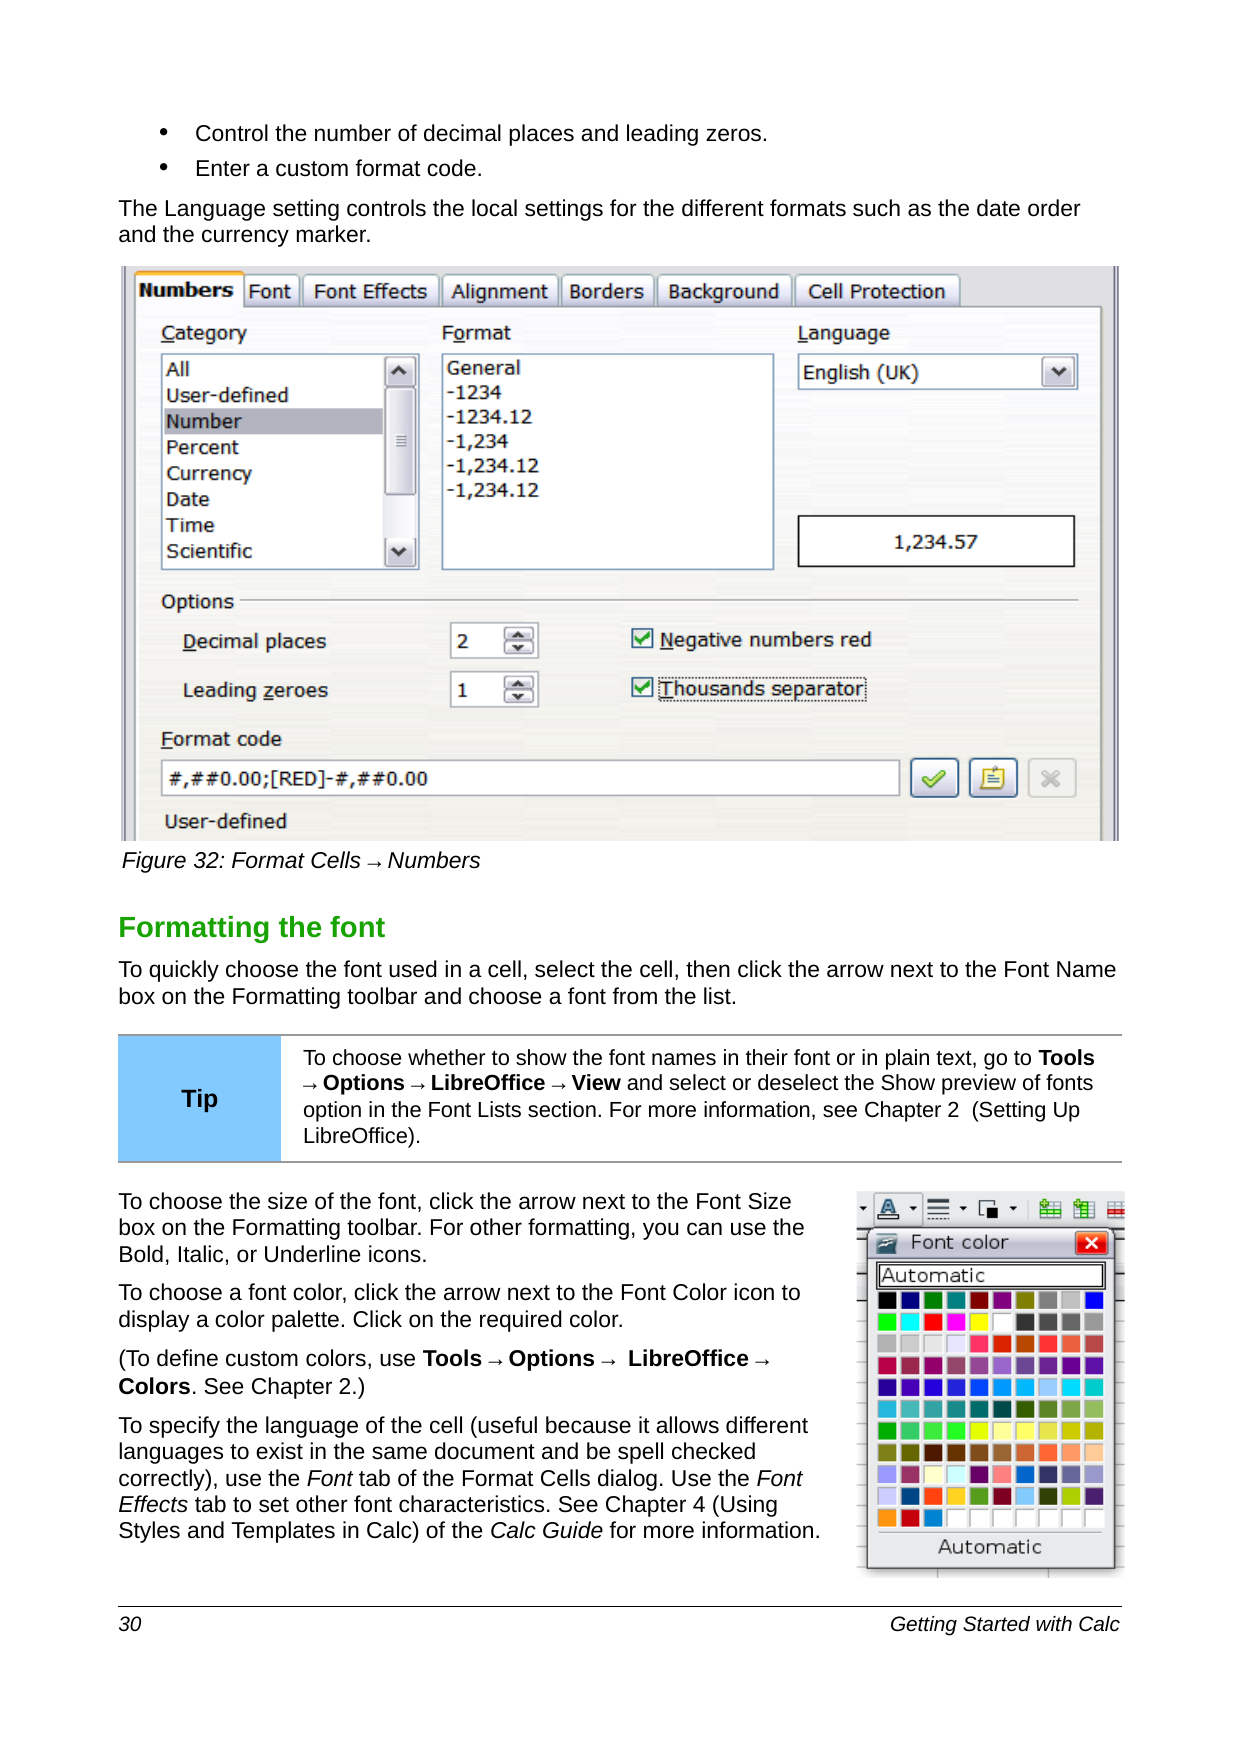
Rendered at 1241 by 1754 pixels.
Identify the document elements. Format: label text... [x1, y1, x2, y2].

list Control the number of decimal places and leading zeros. [156, 118, 1122, 147]
picture [856, 1190, 1125, 1578]
picture [121, 266, 1119, 841]
subtitle Formatting the font [118, 911, 1122, 944]
text (To define custom colors, use Tools → Options → LibreOffice → Colors. See Chapter 2.) [118, 1344, 856, 1399]
text To quickly choose the font used in a cell, select the cell, then click the arrow next to the Font Name box on the Formatting toolbar and choose a font from the list. [118, 956, 1122, 1009]
text Figure 32: Format Cells → Numbers [122, 847, 1118, 875]
table_header To choose whether to show the font names in their font or in plain text, go to Tools → Options → LibreOffice → View and select or deselect the Show preview of fonts option in the Font Lists section. For more information, see Chapter 2 (Setting Up LibreOffice). [281, 1036, 1122, 1161]
list Enter a custom format code. [156, 153, 1122, 183]
text To choose a font color, click the arrow next to the Font Color icon to display a color palette. Click on the required color. [118, 1279, 856, 1332]
text To specify the language of the cell (useful because it allows different languages to exist in the same document and be spell checked correctly), use the Font tab of the Format Cells dialog. Use the Font Effects tab to set other font characteristics. See Chapter 4 (Using Styles and Templates in Calc) of the Calc Guide for more information. [118, 1412, 856, 1543]
text To choose the size of the font, click the arrow next to the Font Size box on the Formatting toolbar. For other formatting, you can use the Bold, Italic, or Underline icons. [118, 1188, 1122, 1267]
table_header Tip [118, 1036, 281, 1161]
text The Language setting controls the local settings for the different formats such as the date order and the currency marker. [118, 195, 1122, 248]
